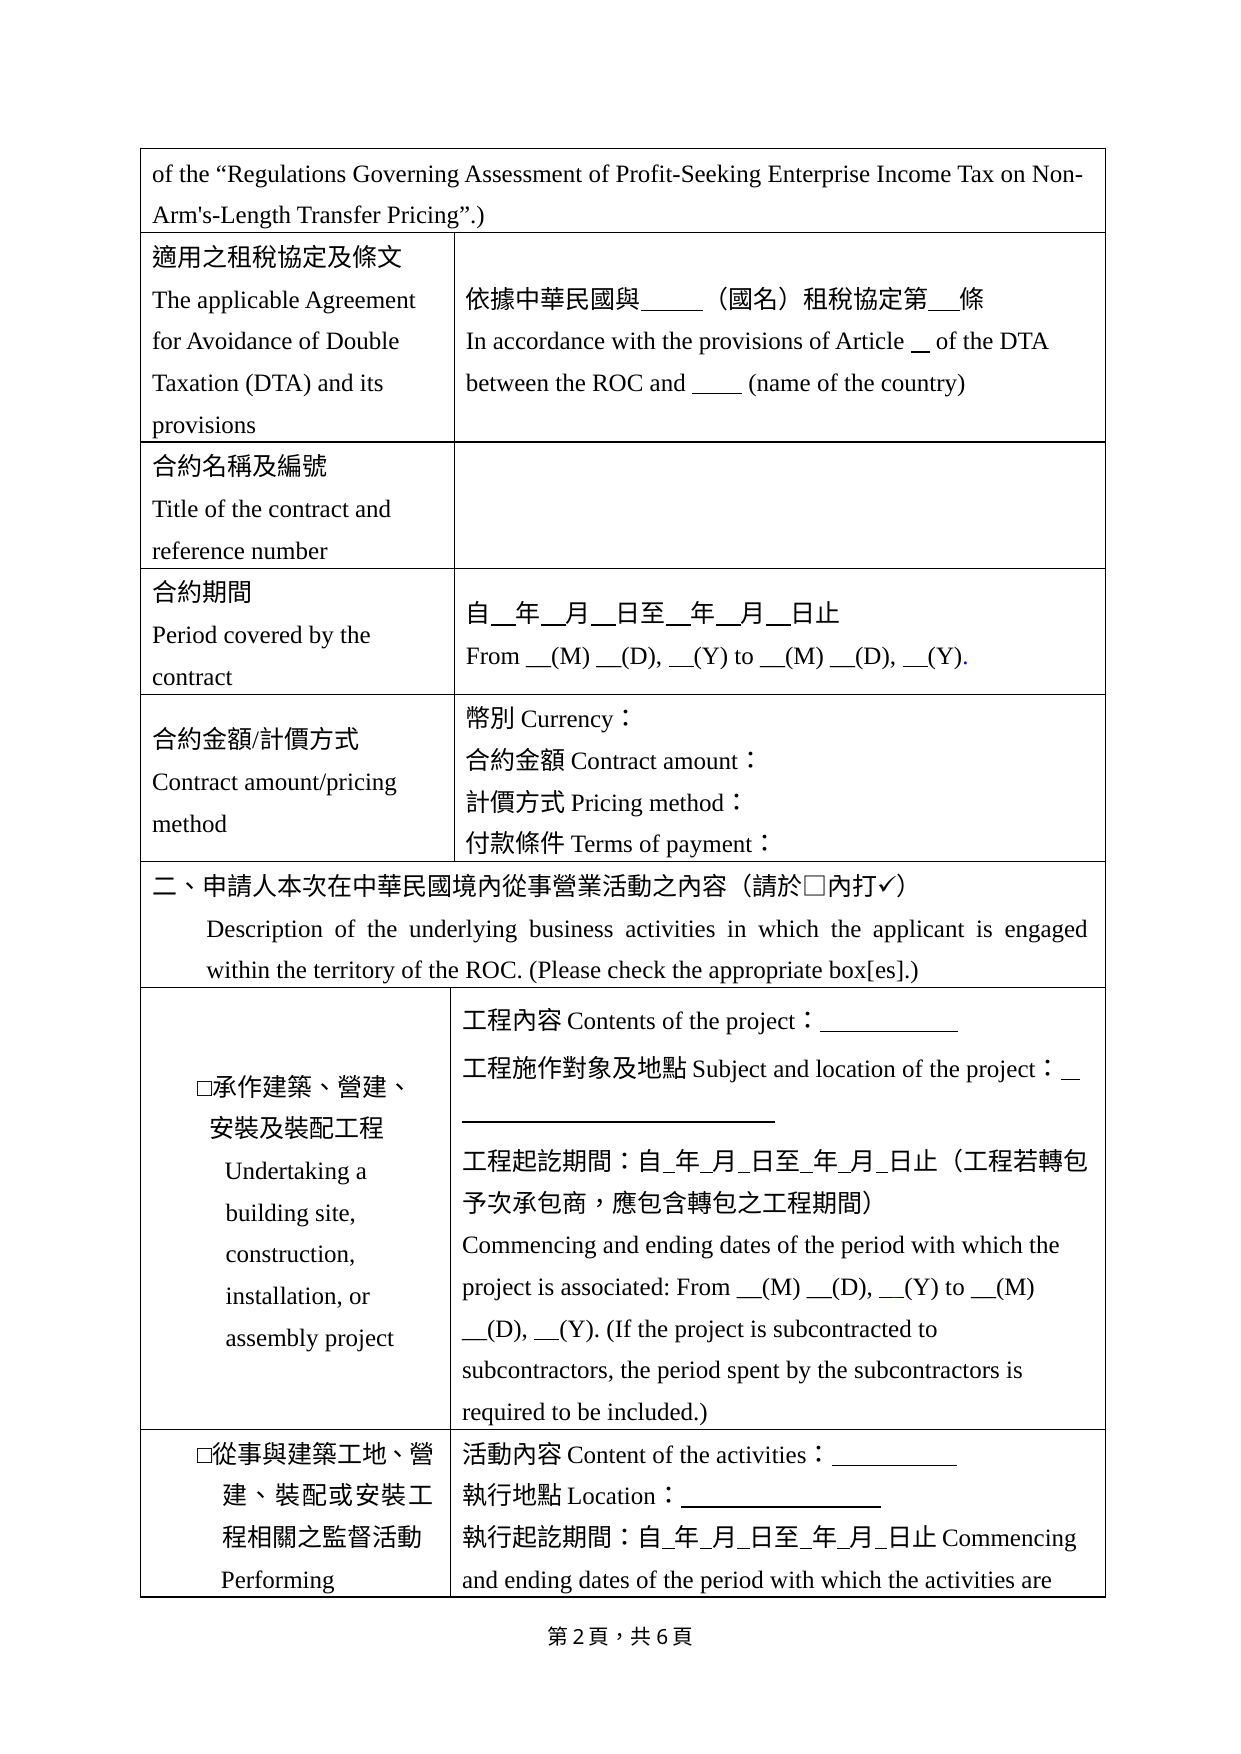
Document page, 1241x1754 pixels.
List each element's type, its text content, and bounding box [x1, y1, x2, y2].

table_cell 合約名稱及編號 Title of the contract and reference number [141, 443, 454, 567]
table_cell [455, 443, 1105, 567]
table_cell 依據中華民國與 （國名）租稅協定第 條 In accordance with the provisions of Article of the DTA between the ROC and (name of the country) [455, 233, 1105, 441]
table_cell 幣別Currency： 合約金額Contract amount： 計價方式Pricing method： 付款條件Terms of payment： [455, 695, 1105, 861]
table_cell 適用之租稅協定及條文 The applicable Agreement for Avoidance of Double Taxation (DTA) and its provisions [141, 233, 454, 441]
table_cell 工程內容Contents of the project： 工程施作對象及地點Subject and location of the project： 工程起訖期間：自 年 月 日至 年 月 日止（工程若轉包予次承包商，應包含轉包之工程期間） Commencing and ending dates of the period with which the project is associated: From __(M) __(D), (Y) to __(M) __(D), (Y). (If the project is subcontracted to subcontractors, the period spent by the subcontractors is required to be included.) [451, 988, 1105, 1429]
table_cell 合約期間 Period covered by the contract [141, 569, 454, 693]
table_cell 活動內容Content of the activities： 執行地點Location： 執行起訖期間：自 年 月 日至 年 月 日止Commencing and ending dates of the period with which the activities are [451, 1430, 1105, 1596]
table_cell of the “Regulations Governing Assessment of Profit-Seeking Enterprise Income Tax on Non-Arm's-Length Transfer Pricing”.) [141, 149, 1105, 232]
table_cell 合約金額/計價方式Contract amount/pricing method [141, 695, 454, 861]
table_cell 自 年 月 日至 年 月 日止 From __(M) __(D), (Y) to __(M) __(D), (Y). [455, 569, 1105, 693]
table_cell □從事與建築工地、營建、裝配或安裝工程相關之監督活動 Performing [141, 1430, 450, 1596]
table_cell 二、申請人本次在中華民國境內從事營業活動之內容（請於□內打） Description of the underlying business activities in which the applicant is engaged within the territory of the ROC. (Please check the appropriate box[es].) [141, 862, 1105, 987]
table_cell □承作建築、營建、 安裝及裝配工程 Undertaking a building site, construction, installation, or assembly project [141, 988, 450, 1429]
